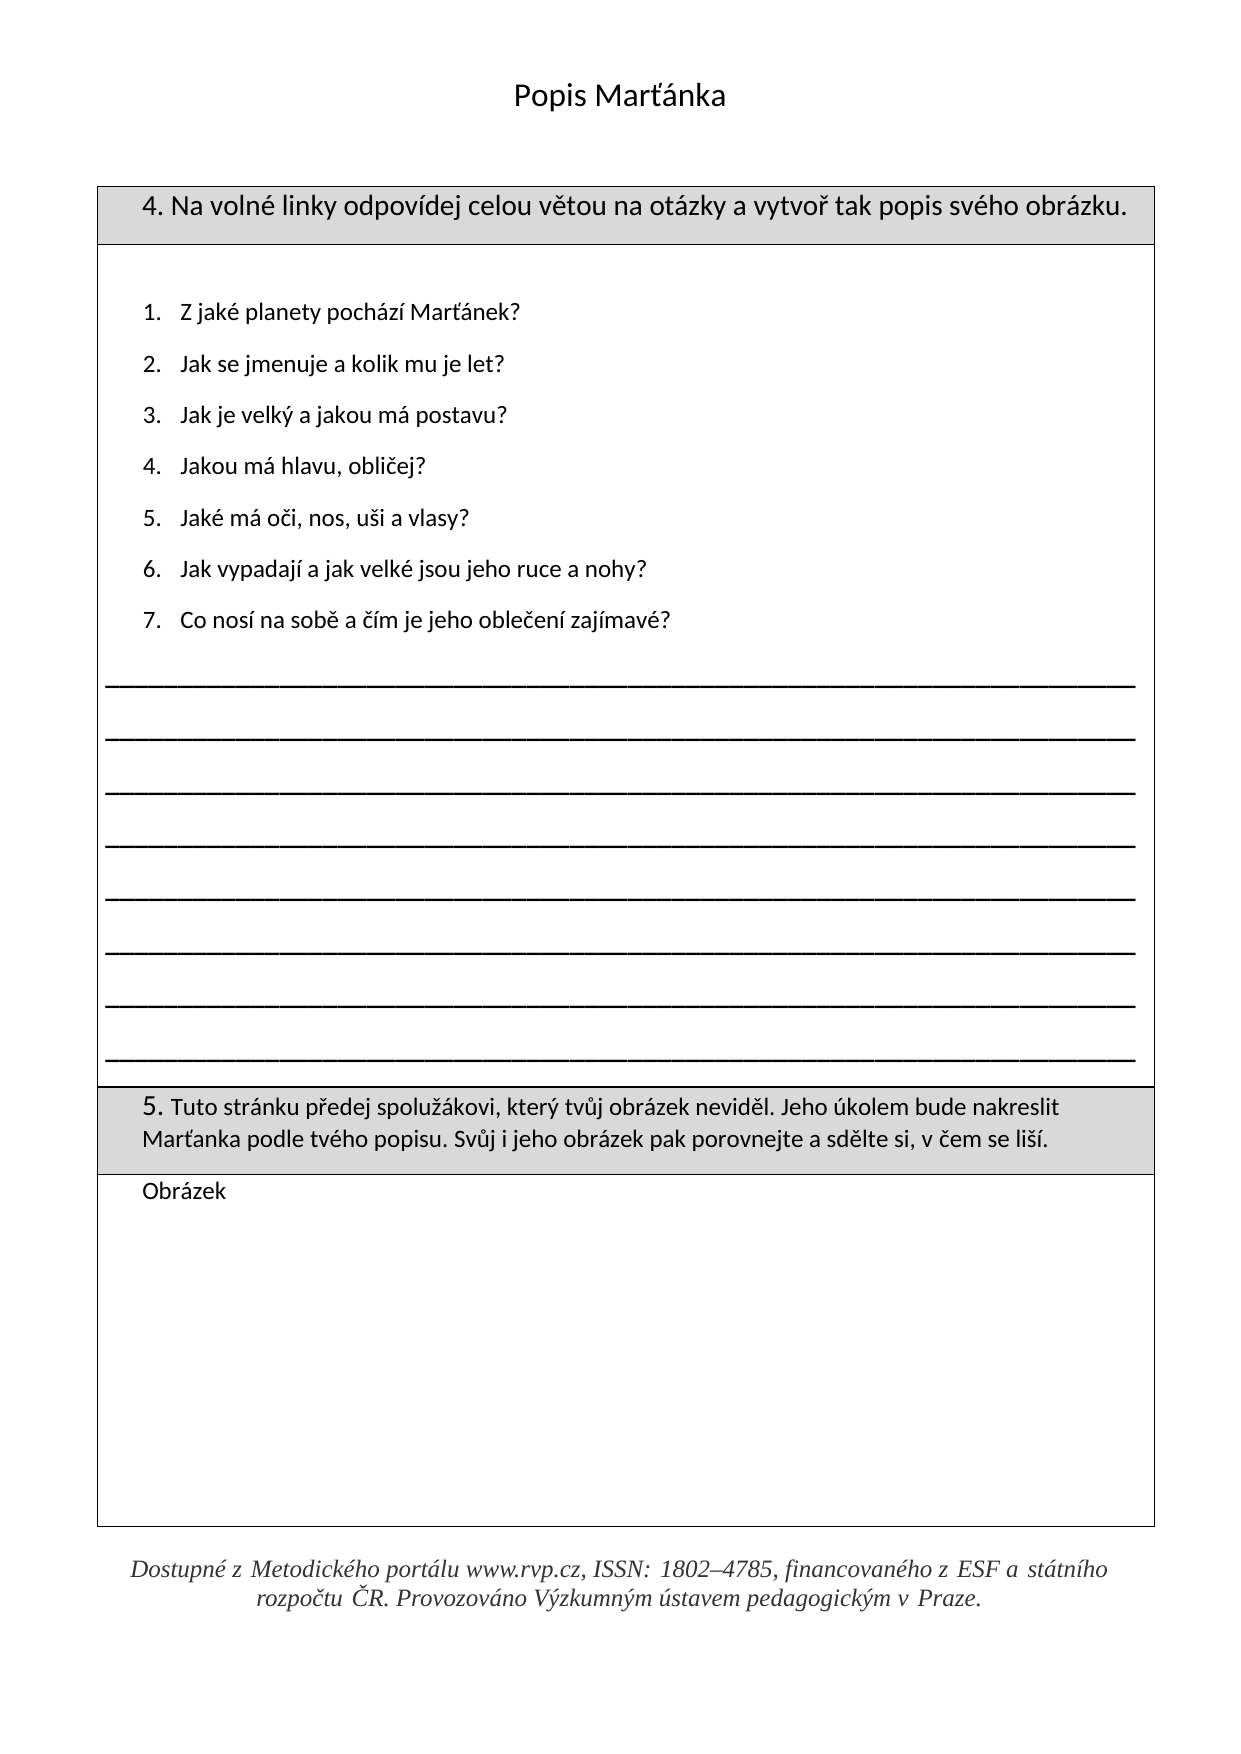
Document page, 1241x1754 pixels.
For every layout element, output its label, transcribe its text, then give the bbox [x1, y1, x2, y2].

table_cell Obrázek [98, 1175, 1154, 1526]
table_cell 5. Tuto stránku předej spolužákovi, který tvůj obrázek neviděl. Jeho úkolem bude nakreslit Marťanka podle tvého popisu. Svůj i jeho obrázek pak porovnejte a sdělte si, v čem se liší. [98, 1088, 1154, 1174]
table_header 4. Na volné linky odpovídej celou větou na otázky a vytvoř tak popis svého obrázku. [98, 187, 1154, 244]
table_cell Z jaké planety pochází Marťánek? Jak se jmenuje a kolik mu je let? Jak je velký a jakou má postavu? Jakou má hlavu, obličej? Jaké má oči, nos, uši a vlasy? Jak vypadají a jak velké jsou jeho ruce a nohy? Co nosí na sobě a čím je jeho oblečení zajímavé? ________________________________________________________________________________________________________________________________________________________________________________________________________________________________________________________________________________________________________________________________________________________________________________________________________________________________________________________________________________________________________________________________________________________________________________________ [98, 245, 1154, 1086]
